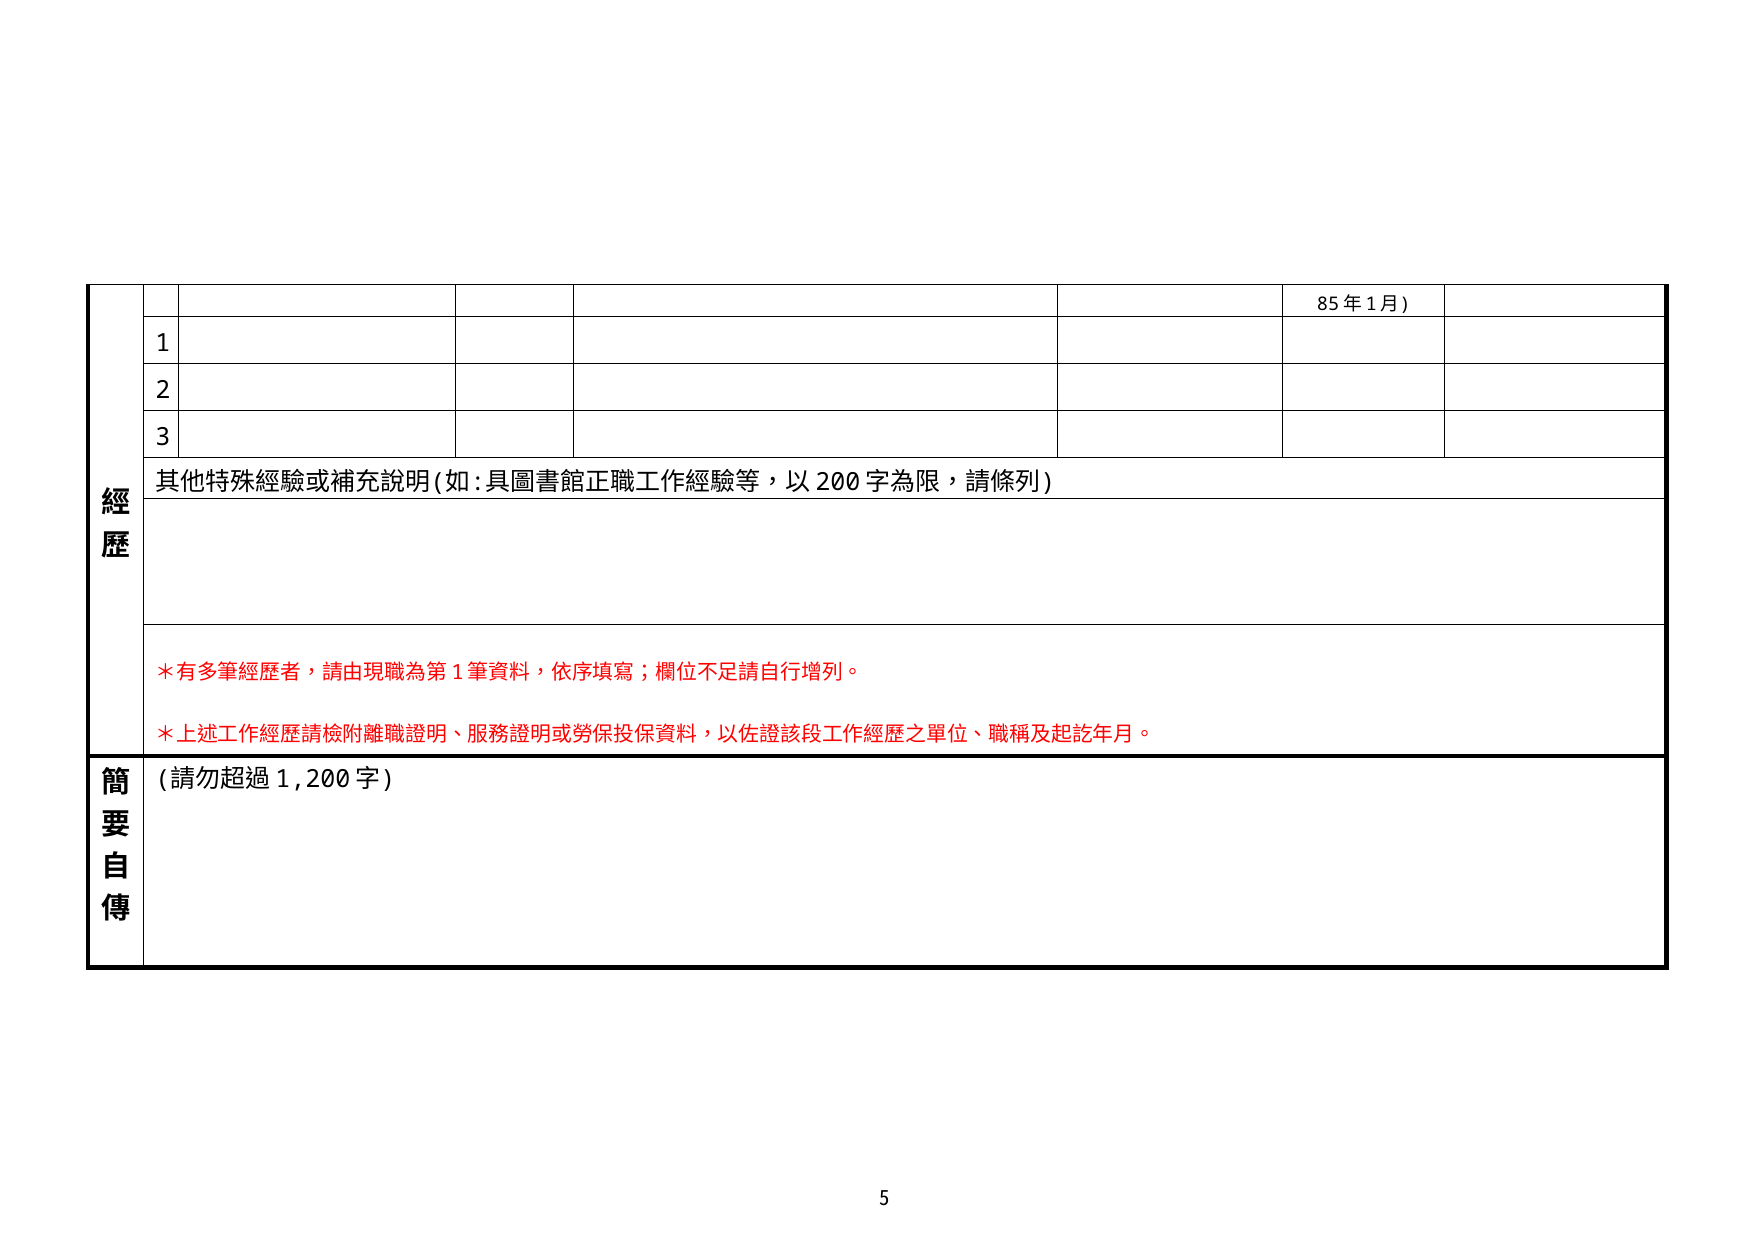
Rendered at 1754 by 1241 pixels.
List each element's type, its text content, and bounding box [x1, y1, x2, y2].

table_cell 1 [144, 317, 178, 363]
table_cell [1058, 317, 1282, 363]
table_cell 85年1月) [1283, 285, 1444, 316]
table_cell [574, 285, 1057, 316]
table_cell [144, 285, 178, 316]
table_cell [1058, 285, 1282, 316]
table_cell [1445, 411, 1664, 457]
table_cell 2 [144, 364, 178, 410]
table_cell [179, 317, 455, 363]
table_cell [1445, 285, 1664, 316]
table_cell [456, 285, 573, 316]
table_cell [574, 317, 1057, 363]
table_cell 簡要自傳 [90, 758, 143, 965]
table_cell [456, 411, 573, 457]
table_cell [179, 411, 455, 457]
table_cell [1445, 364, 1664, 410]
table_cell [1283, 317, 1444, 363]
table_cell [456, 317, 573, 363]
table_cell (請勿超過1,200字) [144, 758, 1664, 965]
table_cell ＊有多筆經歷者，請由現職為第1筆資料，依序填寫；欄位不足請自行增列。 ＊上述工作經歷請檢附離職證明、服務證明或勞保投保資料，以佐證該段工作經歷之單位、職稱及起訖年月。 [144, 625, 1664, 753]
table_cell [179, 285, 455, 316]
table_cell [144, 499, 1664, 624]
table_cell [456, 364, 573, 410]
table_cell 經歷 [90, 285, 143, 753]
table_cell [179, 364, 455, 410]
table_cell [1058, 411, 1282, 457]
table_cell [1445, 317, 1664, 363]
table_cell 其他特殊經驗或補充說明(如:具圖書館正職工作經驗等，以200字為限，請條列) [144, 458, 1664, 498]
table_cell [1058, 364, 1282, 410]
table_cell [574, 364, 1057, 410]
table_cell 3 [144, 411, 178, 457]
table_cell [1283, 411, 1444, 457]
table_cell [574, 411, 1057, 457]
table_cell [1283, 364, 1444, 410]
